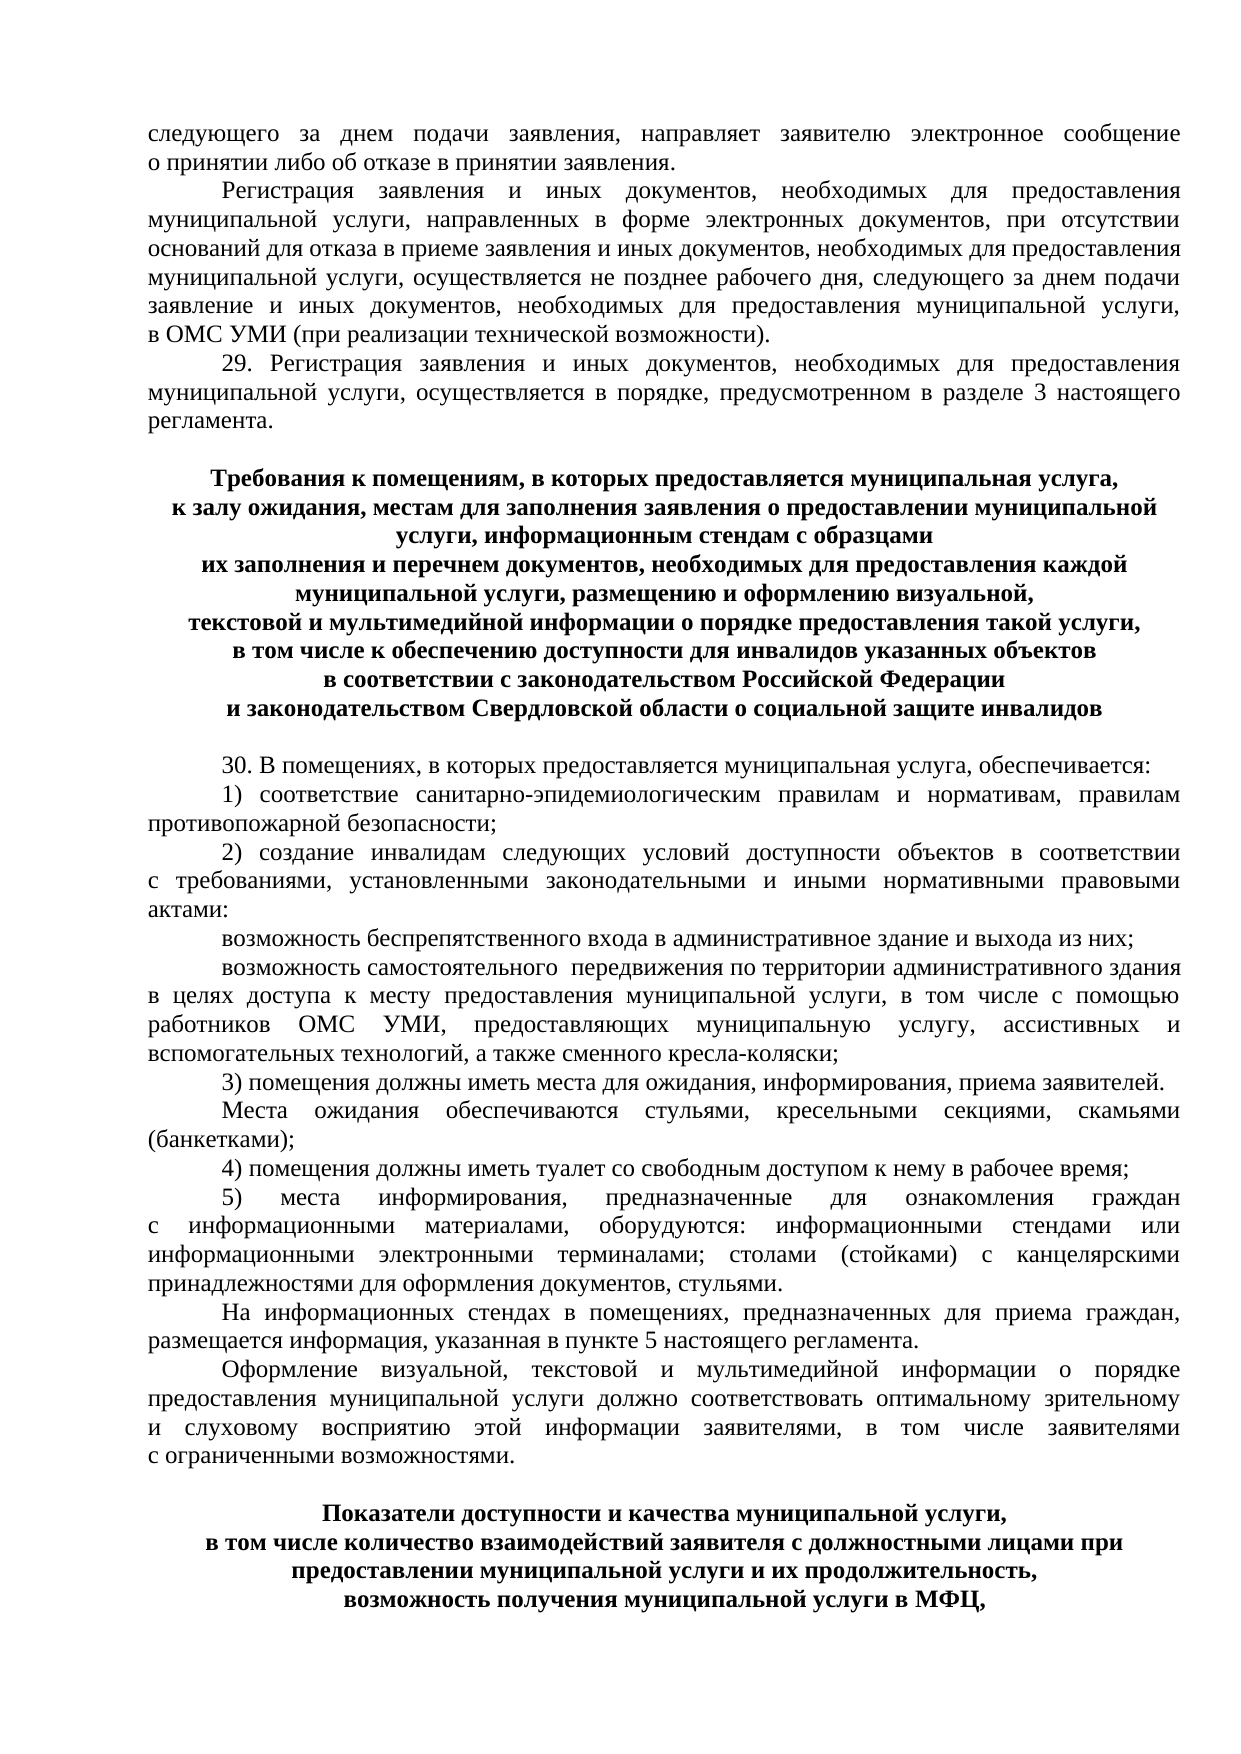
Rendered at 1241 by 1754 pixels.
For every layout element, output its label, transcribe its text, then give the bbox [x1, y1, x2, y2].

text Регистрация заявления и иных документов, необходимых для предоставления муниципальной услуги, направленных в форме электронных документов, при отсутствии оснований для отказа в приеме заявления и иных документов, необходимых для предоставления муниципальной услуги, осуществляется не позднее рабочего дня, следующего за днем подачи заявление и иных документов, необходимых для предоставления муниципальной услуги, в ОМС УМИ (при реализации технической возможности). [148, 176, 1181, 348]
text следующего за днем подачи заявления, направляет заявителю электронное сообщение о принятии либо об отказе в принятии заявления. [148, 118, 1181, 176]
text 4) помещения должны иметь туалет со свободным доступом к нему в рабочее время; [148, 1153, 1181, 1182]
text возможность самостоятельного передвижения по территории административного здания в целях доступа к месту предоставления муниципальной услуги, в том числе с помощью работников ОМС УМИ, предоставляющих муниципальную услугу, ассистивных и вспомогательных технологий, а также сменного кресла-коляски; [148, 952, 1181, 1067]
text 2) создание инвалидам следующих условий доступности объектов в соответствии с требованиями, установленными законодательными и иными нормативными правовыми актами: [148, 837, 1181, 923]
text 30. В помещениях, в которых предоставляется муниципальная услуга, обеспечивается: [148, 751, 1181, 779]
text 1) соответствие санитарно-эпидемиологическим правилам и нормативам, правилам противопожарной безопасности; [148, 779, 1181, 837]
text Оформление визуальной, текстовой и мультимедийной информации о порядке предоставления муниципальной услуги должно соответствовать оптимальному зрительному и слуховому восприятию этой информации заявителями, в том числе заявителями с ограниченными возможностями. [148, 1354, 1181, 1469]
text 3) помещения должны иметь места для ожидания, информирования, приема заявителей. [148, 1067, 1181, 1096]
text Показатели доступности и качества муниципальной услуги, в том числе количество взаимодействий заявителя с должностными лицами при предоставлении муниципальной услуги и их продолжительность, возможность получения муниципальной услуги в МФЦ, [148, 1498, 1181, 1613]
text 29. Регистрация заявления и иных документов, необходимых для предоставления муниципальной услуги, осуществляется в порядке, предусмотренном в разделе 3 настоящего регламента. [148, 348, 1181, 434]
text Места ожидания обеспечиваются стульями, кресельными секциями, скамьями (банкетками); [148, 1096, 1181, 1153]
text На информационных стендах в помещениях, предназначенных для приема граждан, размещается информация, указанная в пункте 5 настоящего регламента. [148, 1297, 1181, 1354]
text 5) места информирования, предназначенные для ознакомления граждан с информационными материалами, оборудуются: информационными стендами или информационными электронными терминалами; столами (стойками) с канцелярскими принадлежностями для оформления документов, стульями. [148, 1182, 1181, 1297]
text Требования к помещениям, в которых предоставляется муниципальная услуга, к залу ожидания, местам для заполнения заявления о предоставлении муниципальной услуги, информационным стендам с образцами их заполнения и перечнем документов, необходимых для предоставления каждой муниципальной услуги, размещению и оформлению визуальной, текстовой и мультимедийной информации о порядке предоставления такой услуги, в том числе к обеспечению доступности для инвалидов указанных объектов в соответствии с законодательством Российской Федерации и законодательством Свердловской области о социальной защите инвалидов [148, 463, 1181, 722]
text возможность беспрепятственного входа в административное здание и выхода из них; [148, 923, 1181, 952]
